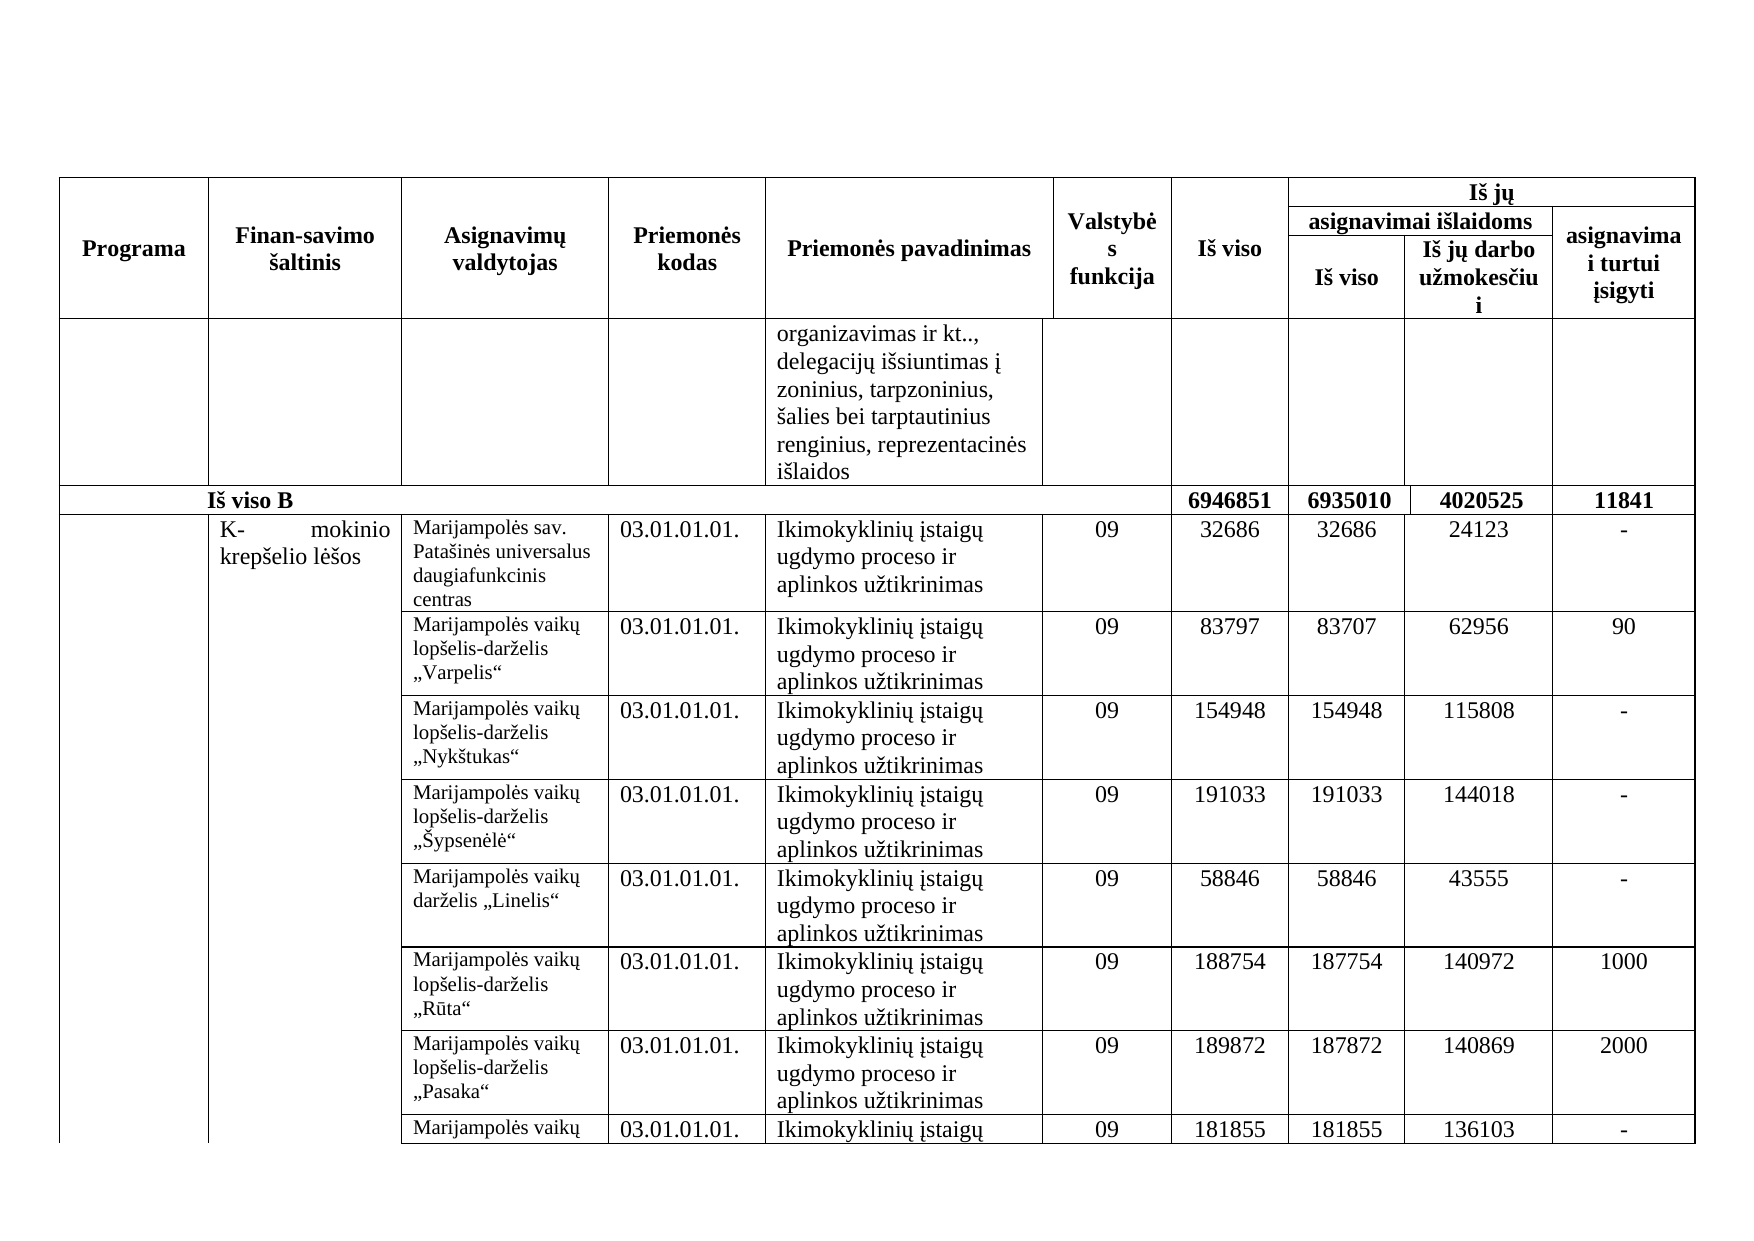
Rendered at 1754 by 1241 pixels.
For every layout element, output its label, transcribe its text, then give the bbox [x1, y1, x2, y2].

table_header Iš jų [1289, 178, 1694, 206]
table_cell 83707 [1289, 612, 1404, 695]
table_cell [209, 779, 401, 862]
table_cell 6946851 [1172, 486, 1288, 514]
table_cell Marijampolės vaikų lopšelis-darželis „Nykštukas“ [402, 696, 608, 779]
table_cell 09 [1043, 696, 1171, 779]
table_cell 09 [1043, 780, 1171, 862]
table_cell - [1405, 319, 1552, 485]
table_cell 11841 [1553, 486, 1694, 514]
table_cell [60, 611, 208, 695]
table_cell 09 [1043, 948, 1171, 1030]
table_cell [60, 695, 208, 779]
table_cell Ikimokyklinių įstaigų ugdymo proceso ir aplinkos užtikrinimas [766, 612, 1042, 695]
table_cell Ikimokyklinių įstaigų ugdymo proceso ir aplinkos užtikrinimas [766, 696, 1042, 779]
table_cell asignavimai turtui įsigyti [1553, 207, 1694, 318]
table_cell - [1553, 864, 1694, 946]
table_cell 140972 [1405, 948, 1552, 1030]
table_header Valstybės funkcija [1054, 178, 1171, 318]
table_cell 181855 [1289, 1115, 1404, 1143]
table_cell 191033 [1172, 780, 1288, 862]
table_cell [1043, 319, 1171, 485]
table_cell 43555 [1405, 864, 1552, 946]
table_cell - [1553, 696, 1694, 779]
table_cell [60, 863, 208, 946]
table_cell 6935010 [1289, 486, 1410, 514]
table_cell 32686 [1172, 515, 1288, 611]
table_cell 03.01.01.01. [609, 948, 765, 1030]
table_cell Ikimokyklinių įstaigų ugdymo proceso ir aplinkos užtikrinimas [766, 864, 1042, 946]
table_cell [1289, 319, 1404, 485]
table_cell - [1553, 780, 1694, 862]
table_cell 58846 [1289, 864, 1404, 946]
table_cell Ikimokyklinių įstaigų ugdymo proceso ir aplinkos užtikrinimas [766, 948, 1042, 1030]
table_cell - [1553, 1115, 1694, 1143]
table_header Finan-savimo šaltinis [209, 178, 401, 318]
table_cell 115808 [1405, 696, 1552, 779]
table_cell 187872 [1289, 1031, 1404, 1114]
table_cell [60, 319, 208, 485]
table_cell Marijampolės vaikų lopšelis-darželis „Rūta“ [402, 948, 608, 1030]
table_cell 09 [1043, 1031, 1171, 1114]
table_cell 90 [1553, 612, 1694, 695]
table_cell 140869 [1405, 1031, 1552, 1114]
table_cell [209, 863, 401, 946]
table_cell [1172, 319, 1288, 485]
table_cell 181855 [1172, 1115, 1288, 1143]
table_cell Ikimokyklinių įstaigų [766, 1115, 1042, 1143]
table_header Priemonės kodas [609, 178, 765, 318]
table_cell 09 [1043, 1115, 1171, 1143]
table_cell [209, 1114, 401, 1143]
table_cell Ikimokyklinių įstaigų ugdymo proceso ir aplinkos užtikrinimas [766, 1031, 1042, 1114]
table_cell organizavimas ir kt.., delegacijų išsiuntimas į zoninius, tarpzoninius, šalies bei tarptautinius renginius, reprezentacinės išlaidos [766, 319, 1042, 485]
table_cell 136103 [1405, 1115, 1552, 1143]
table_cell 189872 [1172, 1031, 1288, 1114]
table_cell 1000 [1553, 948, 1694, 1030]
table_cell Ikimokyklinių įstaigų ugdymo proceso ir aplinkos užtikrinimas [766, 780, 1042, 862]
table_cell Marijampolės vaikų lopšelis-darželis „Šypsenėlė“ [402, 780, 608, 862]
table_cell K- mokinio krepšelio lėšos [209, 515, 401, 779]
table_cell Marijampolės sav. Patašinės universalus daugiafunkcinis centras [402, 515, 608, 611]
table_cell 03.01.01.01. [609, 696, 765, 779]
table_cell - [1553, 319, 1694, 485]
table_cell 154948 [1289, 696, 1404, 779]
table_header Asignavimų valdytojas [402, 178, 608, 318]
table_cell 188754 [1172, 948, 1288, 1030]
table_header Priemonės pavadinimas [766, 178, 1053, 318]
table_cell 32686 [1289, 515, 1404, 611]
table_cell 62956 [1405, 612, 1552, 695]
table_cell 83797 [1172, 612, 1288, 695]
table_cell [209, 946, 401, 1030]
table_cell [402, 319, 608, 485]
table_cell - [1553, 515, 1694, 611]
table_cell Marijampolės vaikų darželis „Linelis“ [402, 864, 608, 946]
table_cell [60, 779, 208, 862]
table_cell Iš jų darbo užmokesčiui [1405, 236, 1552, 318]
table_cell [209, 319, 401, 485]
table_cell Marijampolės vaikų [402, 1115, 608, 1143]
table_cell 03.01.01.01. [609, 1115, 765, 1143]
table_header Iš viso [1172, 178, 1288, 318]
table_cell 144018 [1405, 780, 1552, 862]
table_cell 03.01.01.01. [609, 1031, 765, 1114]
table_cell 154948 [1172, 696, 1288, 779]
table_cell [609, 319, 765, 485]
table_cell 187754 [1289, 948, 1404, 1030]
table_cell [60, 1114, 208, 1143]
table_cell Iš viso [1289, 236, 1404, 318]
table_cell [60, 1030, 208, 1114]
table_cell 2000 [1553, 1031, 1694, 1114]
table_cell Marijampolės vaikų lopšelis-darželis „Pasaka“ [402, 1031, 608, 1114]
table_cell 191033 [1289, 780, 1404, 862]
table_cell [209, 1030, 401, 1114]
table_cell asignavimai išlaidoms [1289, 207, 1552, 234]
table_cell 09 [1043, 515, 1171, 611]
table_cell 24123 [1405, 515, 1552, 611]
table_cell 03.01.01.01. [609, 780, 765, 862]
table_header Programa [60, 178, 208, 318]
table_cell Marijampolės vaikų lopšelis-darželis „Varpelis“ [402, 612, 608, 695]
table_cell 58846 [1172, 864, 1288, 946]
table_cell [60, 515, 208, 611]
table_cell 03.01.01.01. [609, 515, 765, 611]
table_cell 4020525 [1411, 486, 1552, 514]
table_cell 03.01.01.01. [609, 864, 765, 946]
table_cell [60, 946, 208, 1030]
table_cell 03.01.01.01. [609, 612, 765, 695]
table_cell 09 [1043, 864, 1171, 946]
table_cell 09 [1043, 612, 1171, 695]
table_cell Iš viso B [60, 486, 1171, 514]
table_cell Ikimokyklinių įstaigų ugdymo proceso ir aplinkos užtikrinimas [766, 515, 1042, 611]
